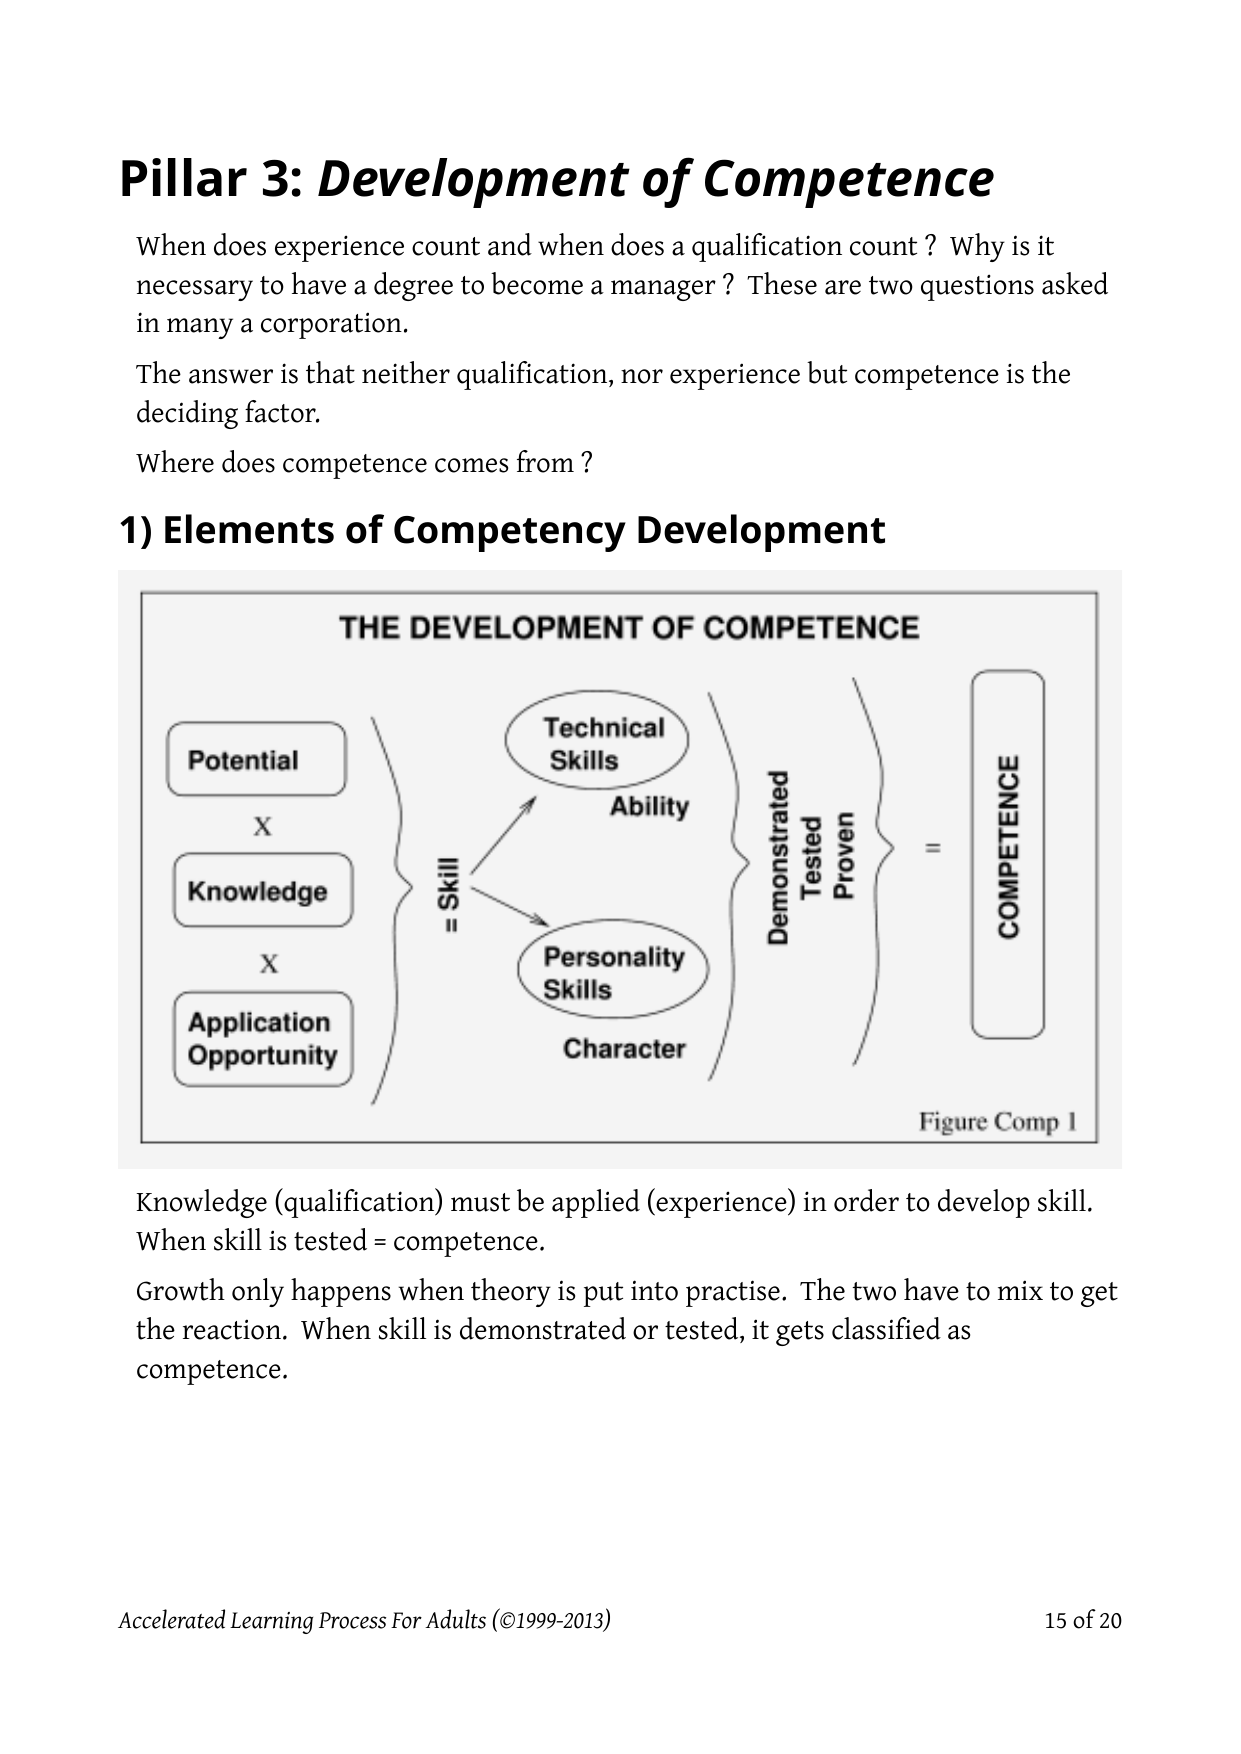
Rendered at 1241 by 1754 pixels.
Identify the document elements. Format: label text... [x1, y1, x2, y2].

text The answer is that neither qualification, nor experience but competence is the deciding factor. [136, 358, 1122, 430]
text Where does competence comes from ? [136, 447, 1122, 481]
text When does experience count and when does a qualification count ? Why is it necessary to have a degree to become a manager ? These are two questions asked in many a corporation. [136, 230, 1122, 341]
text Growth only happens when theory is put into practise. The two have to mix to get the reaction. When skill is demonstrated or tested, it gets classified as competence. [136, 1275, 1122, 1464]
subtitle 1) Elements of Competency Development [118, 504, 1122, 555]
text Knowledge (qualification) must be applied (experience) in order to develop skill. When skill is tested = competence. [136, 1169, 1122, 1258]
picture [118, 570, 1123, 1169]
subtitle Pillar 3: Development of Competence [118, 143, 1122, 211]
